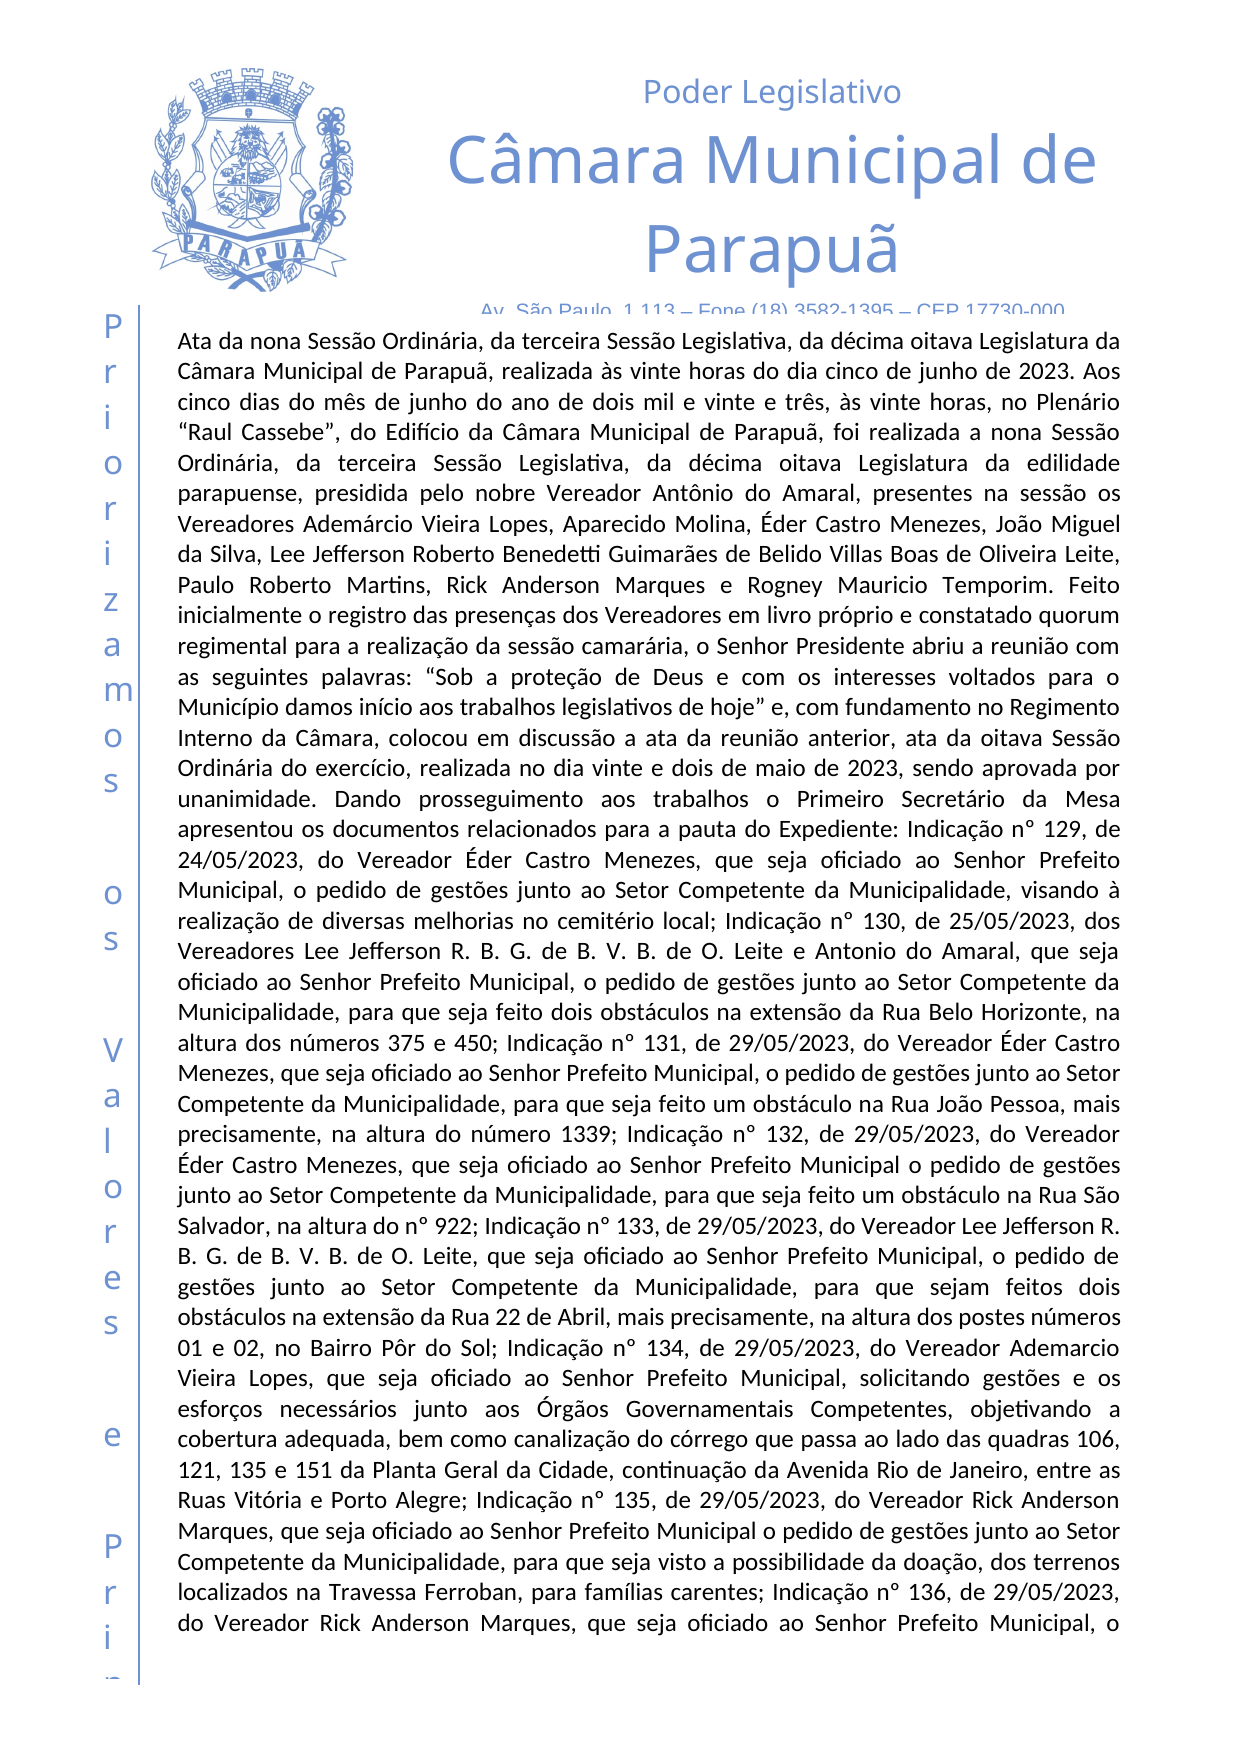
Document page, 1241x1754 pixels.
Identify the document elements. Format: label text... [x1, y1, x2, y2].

picture [151, 68, 354, 292]
text Ata da nona Sessão Ordinária, da terceira Sessão Legislativa, da décima oitava Legislatura da Câmara Municipal de Parapuã, realizada às vinte horas do dia cinco de junho de 2023. Aos cinco dias do mês de junho do ano de dois mil e vinte e três, às vinte horas, no Plenário “Raul Cassebe”, do Edifício da Câmara Municipal de Parapuã, foi realizada a nona Sessão Ordinária, da terceira Sessão Legislativa, da décima oitava Legislatura da edilidade parapuense, presidida pelo nobre Vereador Antônio do Amaral, presentes na sessão os Vereadores Ademárcio Vieira Lopes, Aparecido Molina, Éder Castro Menezes, João Miguel da Silva, Lee Jefferson Roberto Benedetti Guimarães de Belido Villas Boas de Oliveira Leite, Paulo Roberto Martins, Rick Anderson Marques e Rogney Mauricio Temporim. Feito inicialmente o registro das presenças dos Vereadores em livro próprio e constatado quorum regimental para a realização da sessão camarária, o Senhor Presidente abriu a reunião com as seguintes palavras: “Sob a proteção de Deus e com os interesses voltados para o Município damos início aos trabalhos legislativos de hoje” e, com fundamento no Regimento Interno da Câmara, colocou em discussão a ata da reunião anterior, ata da oitava Sessão Ordinária do exercício, realizada no dia vinte e dois de maio de 2023, sendo aprovada por unanimidade. Dando prosseguimento aos trabalhos o Primeiro Secretário da Mesa apresentou os documentos relacionados para a pauta do Expediente: Indicação nº 129, de 24/05/2023, do Vereador Éder Castro Menezes, que seja oficiado ao Senhor Prefeito Municipal, o pedido de gestões junto ao Setor Competente da Municipalidade, visando à realização de diversas melhorias no cemitério local; Indicação nº 130, de 25/05/2023, dos Vereadores Lee Jefferson R. B. G. de B. V. B. de O. Leite e Antonio do Amaral, que seja oficiado ao Senhor Prefeito Municipal, o pedido de gestões junto ao Setor Competente da Municipalidade, para que seja feito dois obstáculos na extensão da Rua Belo Horizonte, na altura dos números 375 e 450; Indicação nº 131, de 29/05/2023, do Vereador Éder Castro Menezes, que seja oficiado ao Senhor Prefeito Municipal, o pedido de gestões junto ao Setor Competente da Municipalidade, para que seja feito um obstáculo na Rua João Pessoa, mais precisamente, na altura do número 1339; Indicação nº 132, de 29/05/2023, do Vereador Éder Castro Menezes, que seja oficiado ao Senhor Prefeito Municipal o pedido de gestões junto ao Setor Competente da Municipalidade, para que seja feito um obstáculo na Rua São Salvador, na altura do nº 922; Indicação nº 133, de 29/05/2023, do Vereador Lee Jefferson R. B. G. de B. V. B. de O. Leite, que seja oficiado ao Senhor Prefeito Municipal, o pedido de gestões junto ao Setor Competente da Municipalidade, para que sejam feitos dois obstáculos na extensão da Rua 22 de Abril, mais precisamente, na altura dos postes números 01 e 02, no Bairro Pôr do Sol; Indicação nº 134, de 29/05/2023, do Vereador Ademarcio Vieira Lopes, que seja oficiado ao Senhor Prefeito Municipal, solicitando gestões e os esforços necessários junto aos Órgãos Governamentais Competentes, objetivando a cobertura adequada, bem como canalização do córrego que passa ao lado das quadras 106, 121, 135 e 151 da Planta Geral da Cidade, continuação da Avenida Rio de Janeiro, entre as Ruas Vitória e Porto Alegre; Indicação nº 135, de 29/05/2023, do Vereador Rick Anderson Marques, que seja oficiado ao Senhor Prefeito Municipal o pedido de gestões junto ao Setor Competente da Municipalidade, para que seja visto a possibilidade da doação, dos terrenos localizados na Travessa Ferroban, para famílias carentes; Indicação nº 136, de 29/05/2023, do Vereador Rick Anderson Marques, que seja oficiado ao Senhor Prefeito Municipal, o [177, 325, 1122, 1637]
